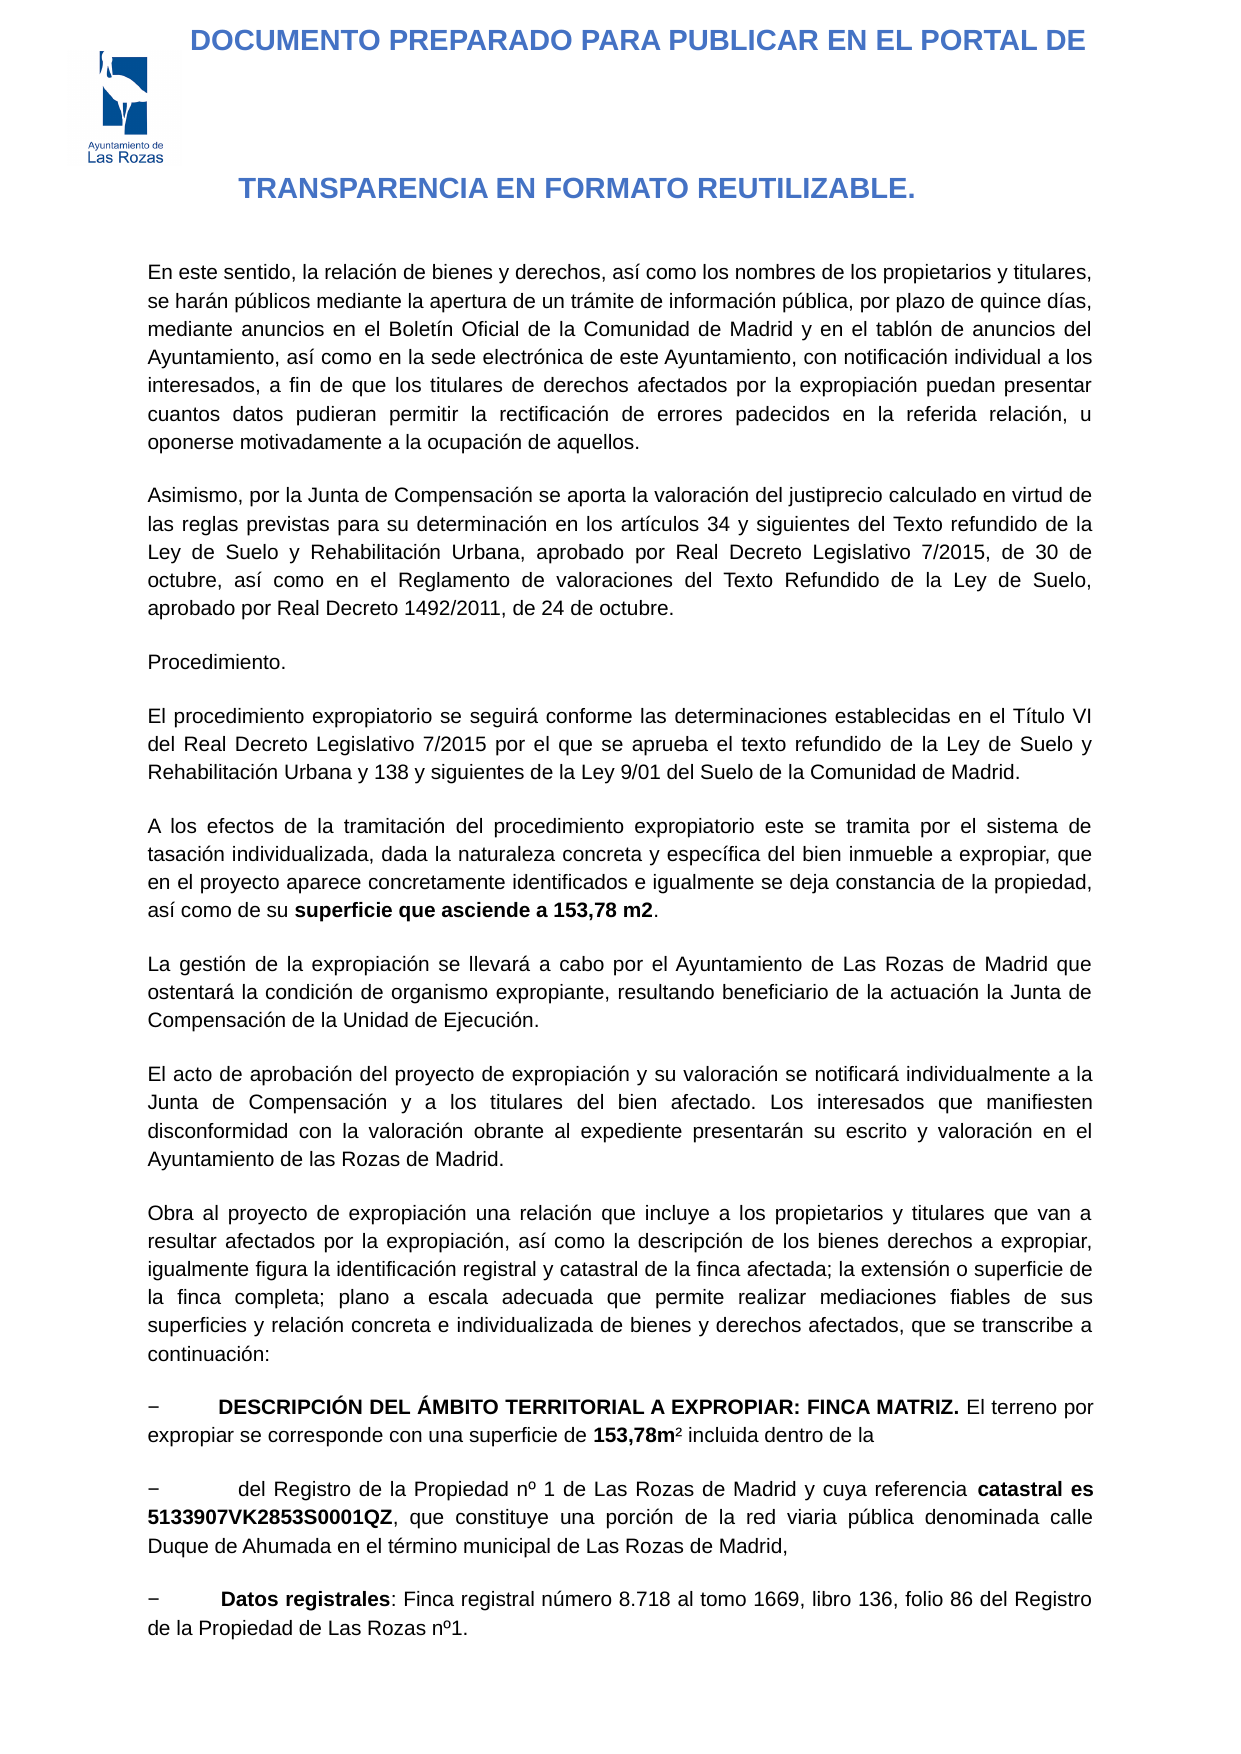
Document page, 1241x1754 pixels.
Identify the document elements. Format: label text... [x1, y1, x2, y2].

text − Datos registrales: Finca registral número 8.718 al tomo 1669, libro 136, folio 86 del Registro de la Propiedad de Las Rozas nº1. [147, 1587, 1094, 1639]
text A los efectos de la tramitación del procedimiento expropiatorio este se tramita por el sistema de tasación individualizada, dada la naturaleza concreta y específica del bien inmueble a expropiar, que en el proyecto aparece concretamente identificados e igualmente se deja constancia de la propiedad, así como de su superficie que asciende a 153,78 m2. [147, 813, 1094, 922]
text Procedimiento. [147, 650, 1094, 674]
text Obra al proyecto de expropiación una relación que incluye a los propietarios y titulares que van a resultar afectados por la expropiación, así como la descripción de los bienes derechos a expropiar, igualmente figura la identificación registral y catastral de la finca afectada; la extensión o superficie de la finca completa; plano a escala adecuada que permite realizar mediaciones fiables de sus superficies y relación concreta e individualizada de bienes y derechos afectados, que se transcribe a continuación: [147, 1200, 1094, 1365]
text El procedimiento expropiatorio se seguirá conforme las determinaciones establecidas en el Título VI del Real Decreto Legislativo 7/2015 por el que se aprueba el texto refundido de la Ley de Suelo y Rehabilitación Urbana y 138 y siguientes de la Ley 9/01 del Suelo de la Comunidad de Madrid. [147, 703, 1094, 784]
text Asimismo, por la Junta de Compensación se aporta la valoración del justiprecio calculado en virtud de las reglas previstas para su determinación en los artículos 34 y siguientes del Texto refundido de la Ley de Suelo y Rehabilitación Urbana, aprobado por Real Decreto Legislativo 7/2015, de 30 de octubre, así como en el Reglamento de valoraciones del Texto Refundido de la Ley de Suelo, aprobado por Real Decreto 1492/2011, de 24 de octubre. [147, 483, 1094, 620]
text La gestión de la expropiación se llevará a cabo por el Ayuntamiento de Las Rozas de Madrid que ostentará la condición de organismo expropiante, resultando beneficiario de la actuación la Junta de Compensación de la Unidad de Ejecución. [147, 952, 1094, 1032]
text − del Registro de la Propiedad nº 1 de Las Rozas de Madrid y cuya referencia catastral es 5133907VK2853S0001QZ, que constituye una porción de la red viaria pública denominada calle Duque de Ahumada en el término municipal de Las Rozas de Madrid, [147, 1477, 1094, 1557]
text − DESCRIPCIÓN DEL ÁMBITO TERRITORIAL A EXPROPIAR: FINCA MATRIZ. El terreno por expropiar se corresponde con una superficie de 153,78m² incluida dentro de la [147, 1395, 1094, 1447]
text El acto de aprobación del proyecto de expropiación y su valoración se notificará individualmente a la Junta de Compensación y a los titulares del bien afectado. Los interesados que manifiesten disconformidad con la valoración obrante al expediente presentarán su escrito y valoración en el Ayuntamiento de las Rozas de Madrid. [147, 1062, 1094, 1171]
text En este sentido, la relación de bienes y derechos, así como los nombres de los propietarios y titulares, se harán públicos mediante la apertura de un trámite de información pública, por plazo de quince días, mediante anuncios en el Boletín Oficial de la Comunidad de Madrid y en el tablón de anuncios del Ayuntamiento, así como en la sede electrónica de este Ayuntamiento, con notificación individual a los interesados, a fin de que los titulares de derechos afectados por la expropiación puedan presentar cuantos datos pudieran permitir la rectificación de errores padecidos en la referida relación, u oponerse motivadamente a la ocupación de aquellos. [147, 260, 1094, 453]
